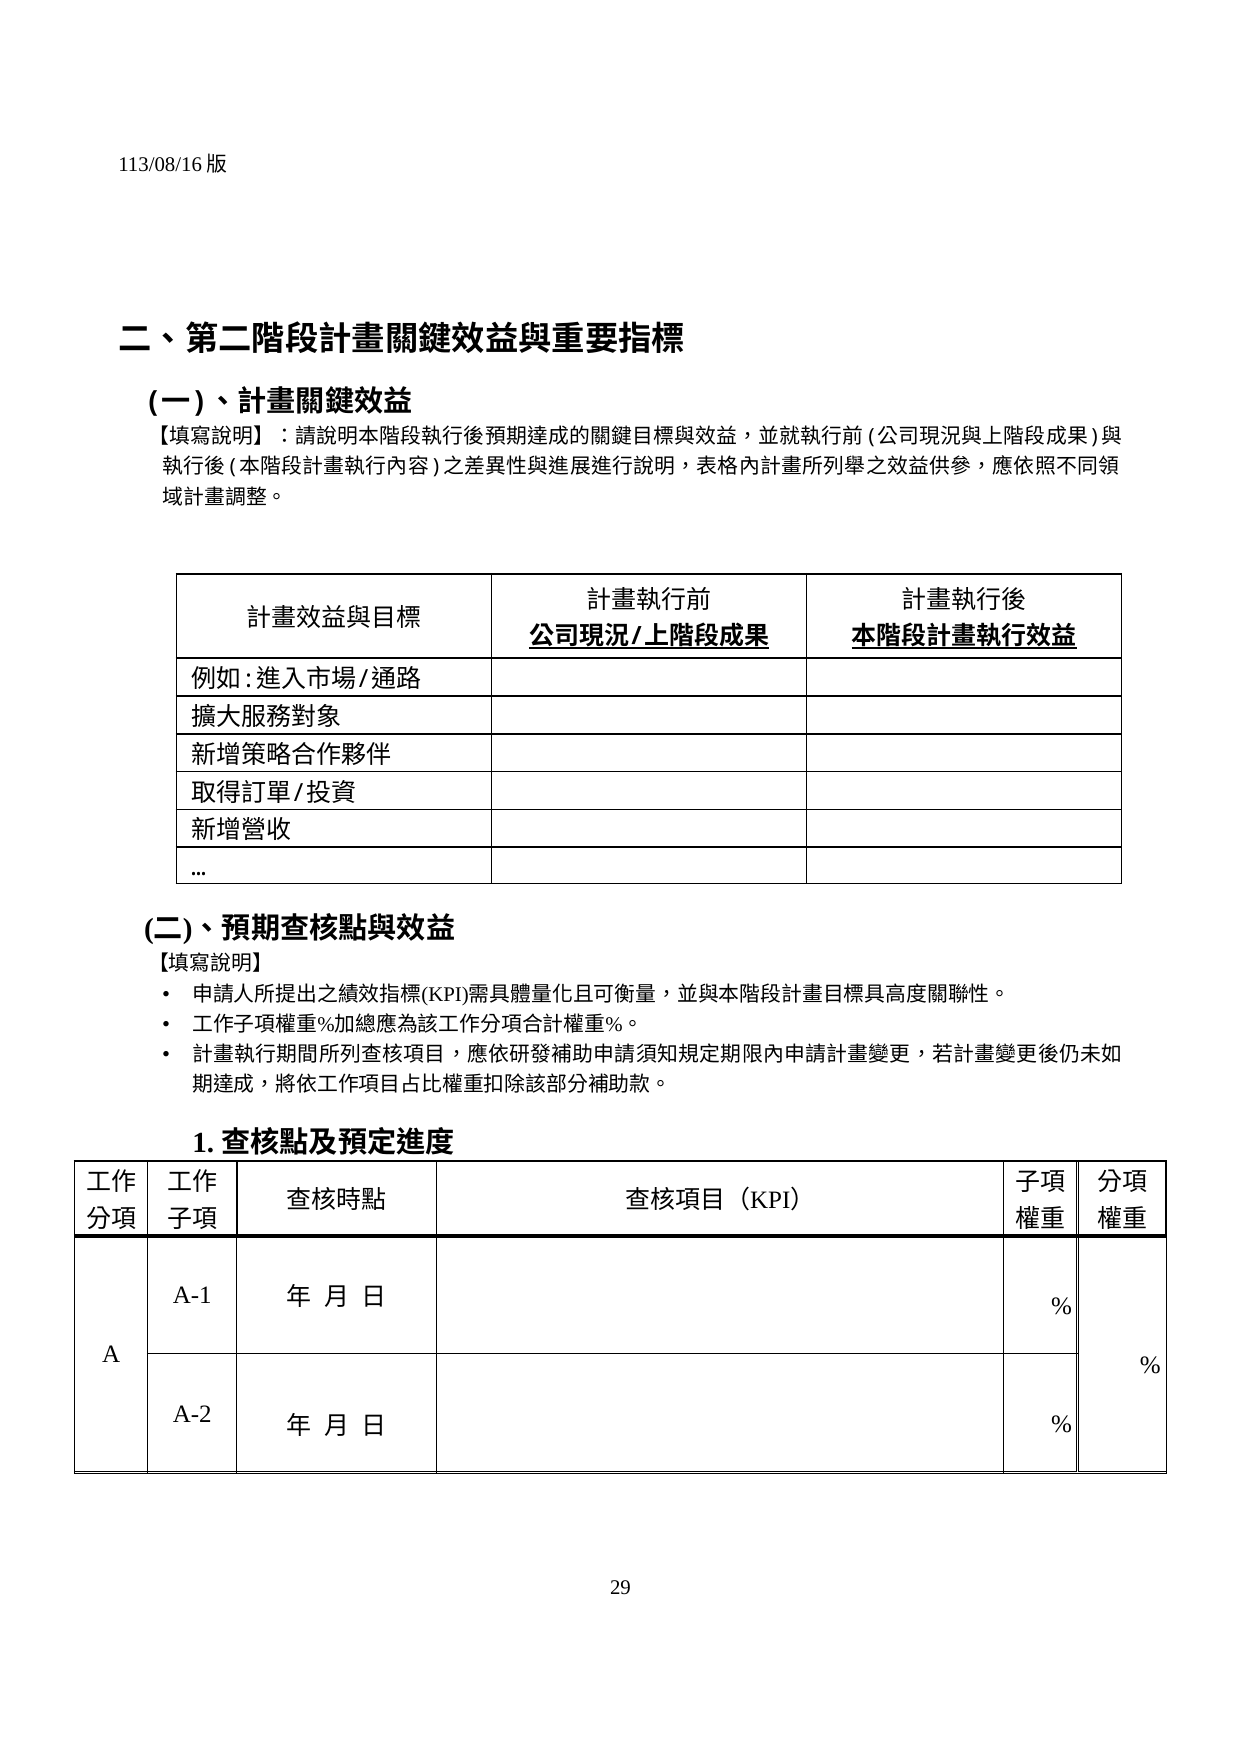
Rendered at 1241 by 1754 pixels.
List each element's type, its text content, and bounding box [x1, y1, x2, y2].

table_header 計畫執行前 公司現況/上階段成果 [492, 575, 806, 657]
table_cell [492, 810, 806, 846]
table_cell A [75, 1238, 147, 1471]
table_cell [807, 697, 1121, 733]
table_cell [807, 848, 1121, 883]
table_cell 取得訂單/投資 [177, 772, 491, 808]
list 計畫執行期間所列查核項目，應依研發補助申請須知規定期限內申請計畫變更，若計畫變更後仍未如期達成，將依工作項目占比權重扣除該部分補助款。 [162, 1037, 1122, 1098]
table_header 計畫效益與目標 [177, 575, 491, 657]
table_cell [437, 1238, 1003, 1352]
table_header 工作 子項 [148, 1162, 236, 1234]
list 申請人所提出之績效指標(KPI)需具體量化且可衡量，並與本階段計畫目標具高度關聯性。 [162, 977, 1122, 1007]
table_cell [807, 735, 1121, 771]
table_cell … [177, 848, 491, 883]
table_cell [492, 659, 806, 695]
table_cell [492, 772, 806, 808]
table_header 分項 權重 [1079, 1162, 1165, 1234]
table_cell 新增營收 [177, 810, 491, 846]
table_header 計畫執行後 本階段計畫執行效益 [807, 575, 1121, 657]
table_cell [807, 772, 1121, 808]
table_cell [492, 735, 806, 771]
table_cell % [1004, 1354, 1076, 1471]
table_cell 年 月 日 [237, 1238, 436, 1352]
table_header 查核項目（KPI） [437, 1162, 1003, 1234]
table_cell [807, 659, 1121, 695]
table_cell 擴大服務對象 [177, 697, 491, 733]
table_cell % [1004, 1238, 1076, 1352]
list 工作子項權重%加總應為該工作分項合計權重%。 [162, 1007, 1122, 1037]
table_cell 年 月 日 [237, 1354, 436, 1471]
table_cell 例如:進入市場/通路 [177, 659, 491, 695]
table_header 子項 權重 [1004, 1162, 1076, 1234]
table_cell [437, 1354, 1003, 1471]
table_cell 新增策略合作夥伴 [177, 735, 491, 771]
table_cell [807, 810, 1121, 846]
text 【填寫說明】 [148, 947, 1122, 977]
table_header 查核時點 [238, 1162, 436, 1234]
table_cell % [1079, 1238, 1166, 1471]
text 二、第二階段計畫關鍵效益與重要指標 [118, 294, 1122, 357]
text 1. 查核點及預定進度 [118, 1098, 1122, 1160]
text (二)、預期查核點與效益 [118, 884, 1122, 947]
text 【填寫說明】：請說明本階段執行後預期達成的關鍵目標與效益，並就執行前(公司現況與上階段成果)與執行後(本階段計畫執行內容)之差異性與進展進行說明，表格內計畫所列舉之效益供參，應依照不同領域計畫調整。 [148, 419, 1122, 510]
table_cell [492, 848, 806, 883]
table_cell A-2 [148, 1354, 236, 1471]
table_cell A-1 [148, 1238, 236, 1352]
table_cell [492, 697, 806, 733]
text (一)、計畫關鍵效益 [118, 357, 1122, 419]
table_header 工作 分項 [75, 1162, 147, 1234]
